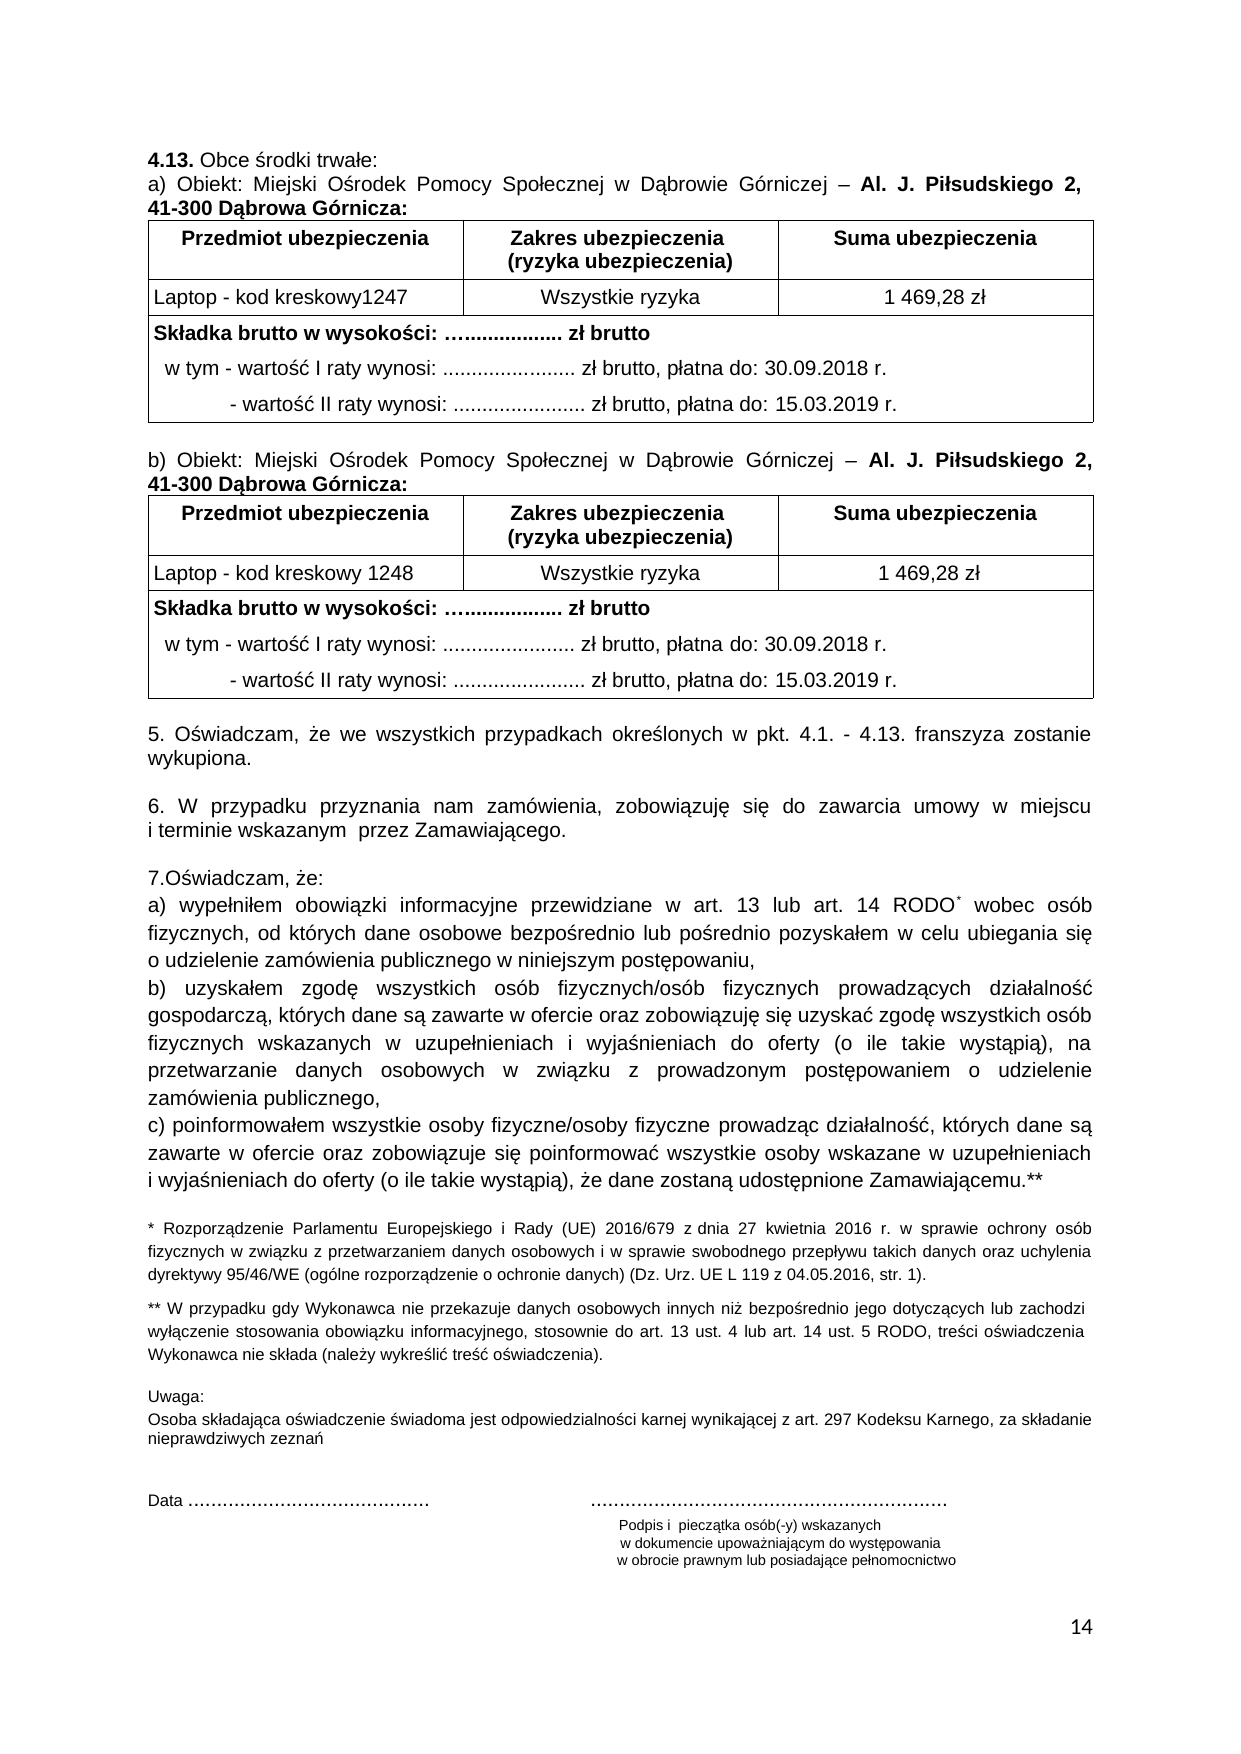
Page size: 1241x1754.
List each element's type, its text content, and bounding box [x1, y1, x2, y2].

table_cell 1 469,28 zł [779, 280, 1093, 314]
text ** W przypadku gdy Wykonawca nie przekazuje danych osobowych innych niż bezpośrednio jego dotyczących lub zachodzi wyłączenie stosowania obowiązku informacyjnego, stosownie do art. 13 ust. 4 lub art. 14 ust. 5 RODO, treści oświadczenia Wykonawca nie składa (należy wykreślić treść oświadczenia). [148, 1299, 1093, 1364]
text Osoba składająca oświadczenie świadoma jest odpowiedzialności karnej wynikającej z art. 297 Kodeksu Karnego, za składanie nieprawdziwych zeznań [148, 1410, 1093, 1448]
text 6. W przypadku przyznania nam zamówienia, zobowiązuję się do zawarcia umowy w miejscu i terminie wskazanym przez Zamawiającego. [148, 794, 1093, 842]
text Uwaga: [148, 1387, 1093, 1406]
text Data .......................................... .............................................................. Podpis i pieczątka osób(-y) wskazanych w dokumencie upoważniającym do występowania [148, 1486, 1093, 1551]
text b) Obiekt: Miejski Ośrodek Pomocy Społecznej w Dąbrowie Górniczej – Al. J. Piłsudskiego 2, 41-300 Dąbrowa Górnicza: [148, 447, 1093, 495]
table_header Zakres ubezpieczenia (ryzyka ubezpieczenia) [464, 496, 778, 555]
text w obrocie prawnym lub posiadające pełnomocnictwo [148, 1551, 1093, 1593]
table_header Suma ubezpieczenia [779, 496, 1093, 555]
text c) poinformowałem wszystkie osoby fizyczne/osoby fizyczne prowadząc działalność, których dane są zawarte w ofercie oraz zobowiązuje się poinformować wszystkie osoby wskazane w uzupełnieniach i wyjaśnieniach do oferty (o ile takie wystąpią), że dane zostaną udostępnione Zamawiającemu.** [148, 1113, 1093, 1192]
table_cell Wszystkie ryzyka [464, 556, 778, 590]
text 5. Oświadczam, że we wszystkich przypadkach określonych w pkt. 4.1. - 4.13. franszyza zostanie wykupiona. [148, 722, 1093, 770]
text * Rozporządzenie Parlamentu Europejskiego i Rady (UE) 2016/679 z dnia 27 kwietnia 2016 r. w sprawie ochrony osób fizycznych w związku z przetwarzaniem danych osobowych i w sprawie swobodnego przepływu takich danych oraz uchylenia dyrektywy 95/46/WE (ogólne rozporządzenie o ochronie danych) (Dz. Urz. UE L 119 z 04.05.2016, str. 1). [148, 1218, 1093, 1283]
text a) wypełniłem obowiązki informacyjne przewidziane w art. 13 lub art. 14 RODO* wobec osób fizycznych, od których dane osobowe bezpośrednio lub pośrednio pozyskałem w celu ubiegania się o udzielenie zamówienia publicznego w niniejszym postępowaniu, [148, 893, 1093, 972]
table_cell Składka brutto w wysokości: …................. zł brutto w tym - wartość I raty wynosi: ....................... zł brutto, płatna do: 30.09.2018 r. - wartość II raty wynosi: ....................... zł brutto, płatna do: 15.03.2019 r. [149, 316, 1093, 422]
table_cell Składka brutto w wysokości: …................. zł brutto w tym - wartość I raty wynosi: ....................... zł brutto, płatna do: 30.09.2018 r. - wartość II raty wynosi: ....................... zł brutto, płatna do: 15.03.2019 r. [149, 591, 1093, 698]
table_header Przedmiot ubezpieczenia [149, 496, 463, 555]
text 7.Oświadczam, że: [148, 866, 1093, 889]
text 4.13. Obce środki trwałe: [148, 148, 1093, 172]
table_header Przedmiot ubezpieczenia [149, 221, 463, 279]
text a) Obiekt: Miejski Ośrodek Pomocy Społecznej w Dąbrowie Górniczej – Al. J. Piłsudskiego 2, 41-300 Dąbrowa Górnicza: [148, 172, 1093, 219]
table_cell Laptop - kod kreskowy1247 [149, 280, 463, 314]
table_header Zakres ubezpieczenia (ryzyka ubezpieczenia) [464, 221, 778, 279]
table_header Suma ubezpieczenia [779, 221, 1093, 279]
text b) uzyskałem zgodę wszystkich osób fizycznych/osób fizycznych prowadzących działalność gospodarczą, których dane są zawarte w ofercie oraz zobowiązuję się uzyskać zgodę wszystkich osób fizycznych wskazanych w uzupełnieniach i wyjaśnieniach do oferty (o ile takie wystąpią), na przetwarzanie danych osobowych w związku z prowadzonym postępowaniem o udzielenie zamówienia publicznego, [148, 976, 1093, 1109]
table_cell Laptop - kod kreskowy 1248 [149, 556, 463, 590]
table_cell Wszystkie ryzyka [464, 280, 778, 314]
table_cell 1 469,28 zł [779, 556, 1093, 590]
